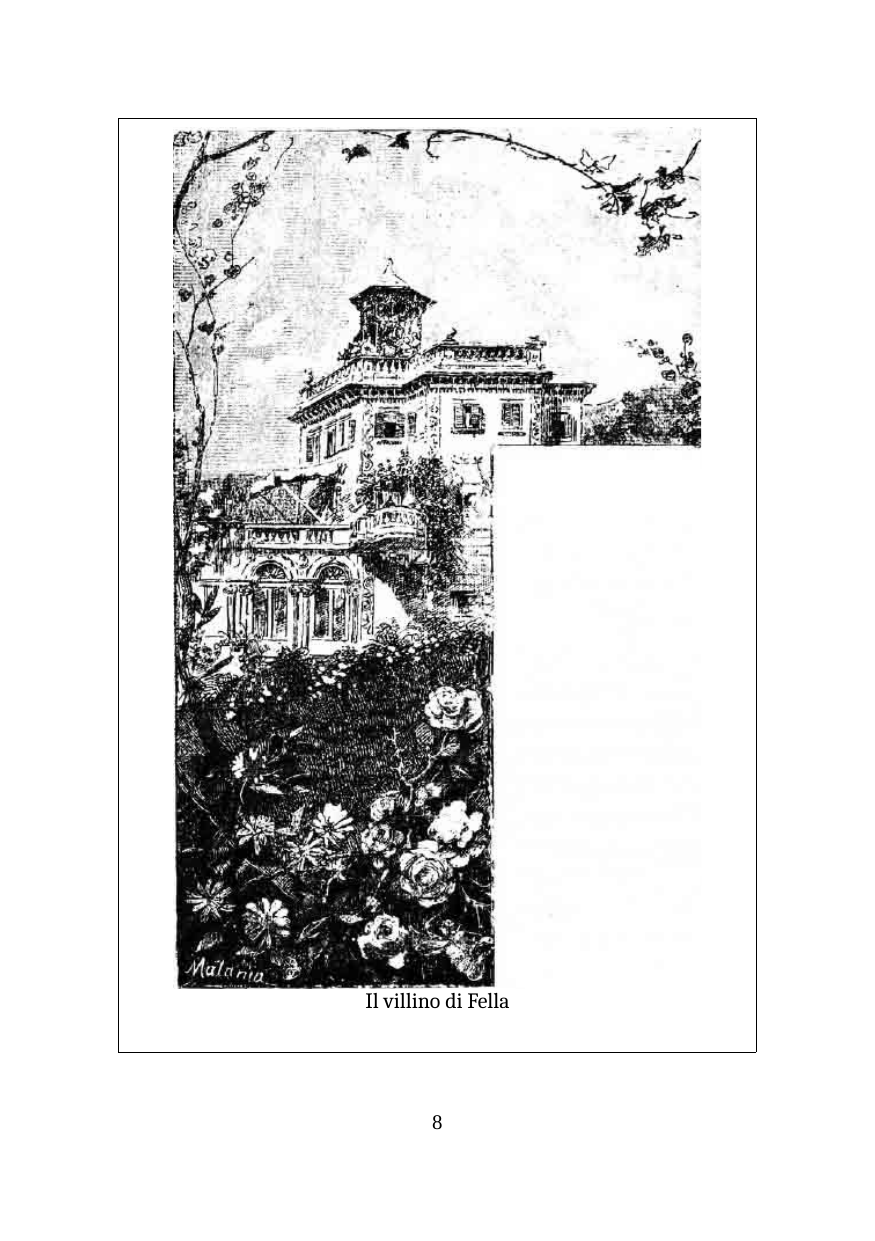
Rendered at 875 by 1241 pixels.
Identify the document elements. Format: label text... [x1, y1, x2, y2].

picture [173, 127, 702, 989]
text Il villino di Fella [127, 127, 747, 1013]
